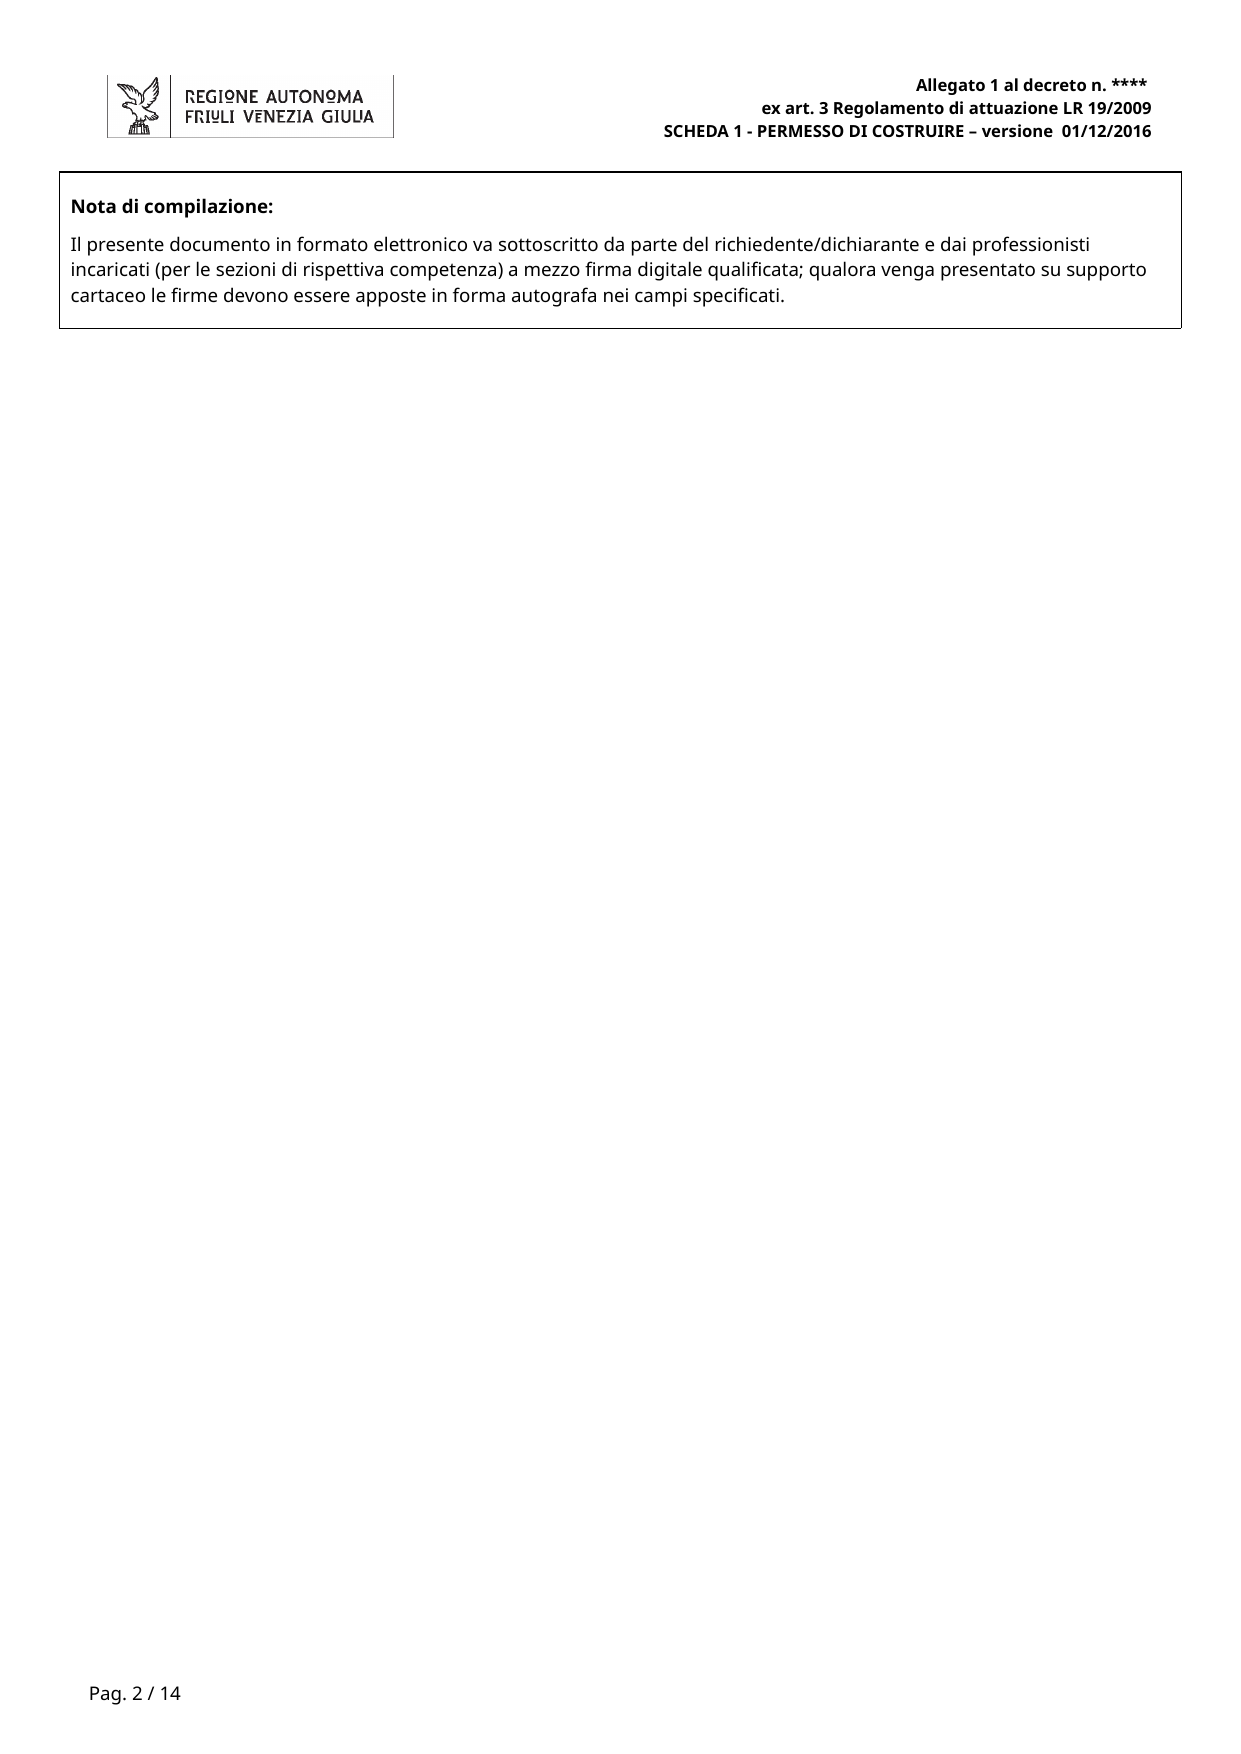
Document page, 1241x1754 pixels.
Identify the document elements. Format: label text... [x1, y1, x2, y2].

table_header Nota di compilazione: Il presente documento in formato elettronico va sottoscritto da parte del richiedente/dichiarante e dai professionisti incaricati (per le sezioni di rispettiva competenza) a mezzo firma digitale qualificata; qualora venga presentato su supporto cartaceo le firme devono essere apposte in forma autografa nei campi specificati. [60, 173, 1181, 328]
